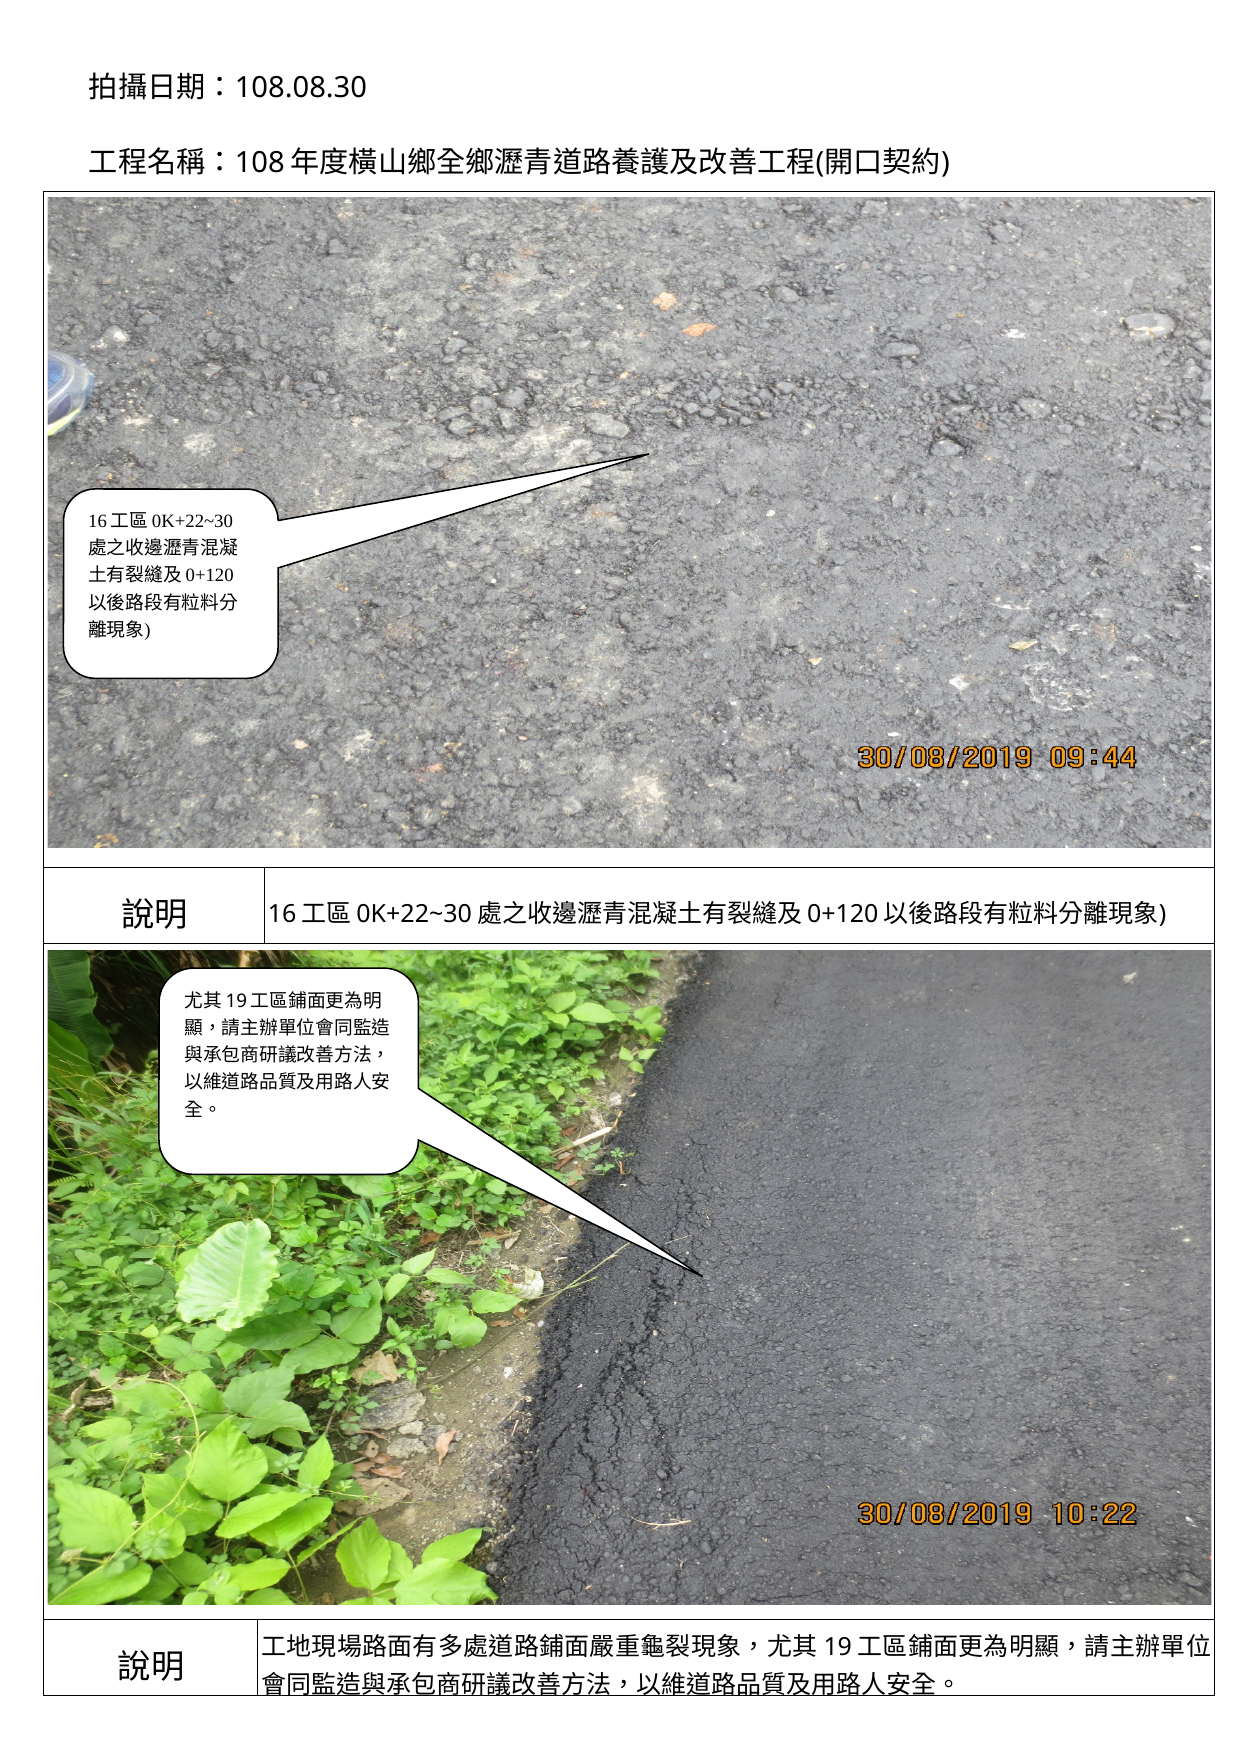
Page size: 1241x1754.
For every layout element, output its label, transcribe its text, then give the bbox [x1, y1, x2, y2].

table_header [44, 192, 1214, 867]
table_cell 工地現場路面有多處道路鋪面嚴重龜裂現象，尤其19工區鋪面更為明顯，請主辦單位會同監造與承包商研議改善方法，以維道路品質及用路人安全。 [258, 1620, 1214, 1695]
table_cell 說明 [44, 868, 264, 943]
picture [47, 950, 1212, 1605]
table_cell [44, 944, 1214, 1619]
table_cell 說明 [44, 1620, 257, 1695]
text 工程名稱：108年度橫山鄉全鄉瀝青道路養護及改善工程(開口契約) [89, 116, 1181, 191]
text 拍攝日期：108.08.30 [89, 41, 1181, 116]
table_cell 16工區0K+22~30處之收邊瀝青混凝土有裂縫及0+120以後路段有粒料分離現象) [265, 868, 1214, 943]
picture [47, 197, 1212, 848]
